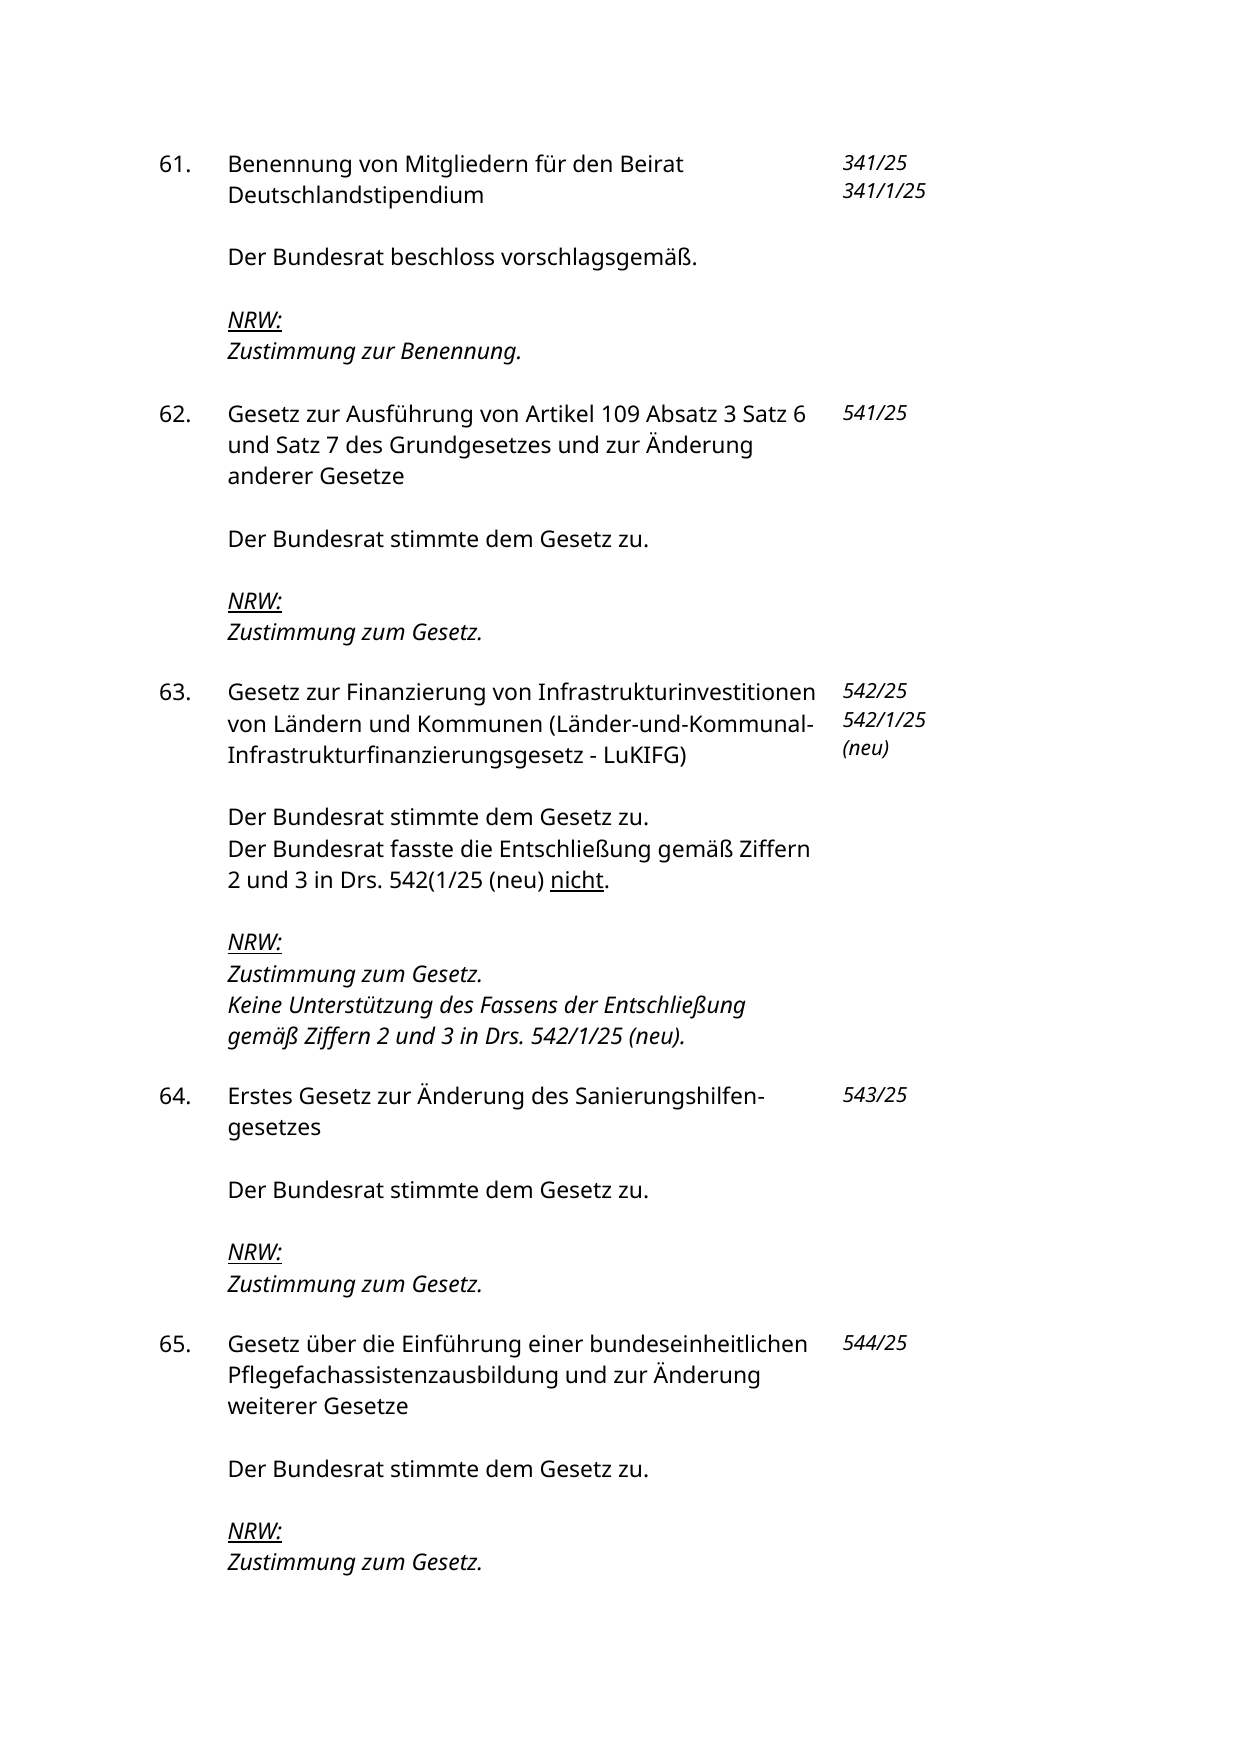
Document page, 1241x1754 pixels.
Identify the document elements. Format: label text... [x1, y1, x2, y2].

table_cell Gesetz zur Finanzierung von Infrastrukturinvestitionen von Ländern und Kommunen (Länder-und-Kommunal-Infrastrukturfinanzierungsgesetz - LuKIFG) Der Bundesrat stimmte dem Gesetz zu. Der Bundesrat fasste die Entschließung gemäß Ziffern 2 und 3 in Drs. 542(1/25 (neu) nicht. NRW: Zustimmung zum Gesetz. Keine Unterstützung des Fassens der Entschließung gemäß Ziffern 2 und 3 in Drs. 542/1/25 (neu). [216, 676, 831, 1080]
table_cell 542/25 542/1/25 (neu) [831, 676, 970, 1080]
table_cell Benennung von Mitgliedern für den Beirat Deutschlandstipendium Der Bundesrat beschloss vorschlagsgemäß. NRW: Zustimmung zur Benennung. [216, 148, 831, 398]
table_cell Erstes Gesetz zur Änderung des Sanierungshilfen­gesetzes Der Bundesrat stimmte dem Gesetz zu. NRW: Zustimmung zum Gesetz. [216, 1080, 831, 1328]
table_cell 541/25 [831, 398, 970, 676]
table_cell Gesetz über die Einführung einer bundeseinheitlichen Pflegefachassistenzausbildung und zur Änderung weiterer Gesetze Der Bundesrat stimmte dem Gesetz zu. NRW: Zustimmung zum Gesetz. [216, 1328, 831, 1606]
table_cell Gesetz zur Ausführung von Artikel 109 Absatz 3 Satz 6 und Satz 7 des Grundgesetzes und zur Änderung anderer Gesetze Der Bundesrat stimmte dem Gesetz zu. NRW: Zustimmung zum Gesetz. [216, 398, 831, 676]
table_cell 63. [148, 676, 216, 1080]
table_cell 544/25 [831, 1328, 970, 1606]
table_cell 64. [148, 1080, 216, 1328]
table_cell 65. [148, 1328, 216, 1606]
table_cell 62. [148, 398, 216, 676]
table_cell 341/25 341/1/25 [831, 148, 970, 398]
table_cell 543/25 [831, 1080, 970, 1328]
table_cell 61. [148, 148, 216, 398]
